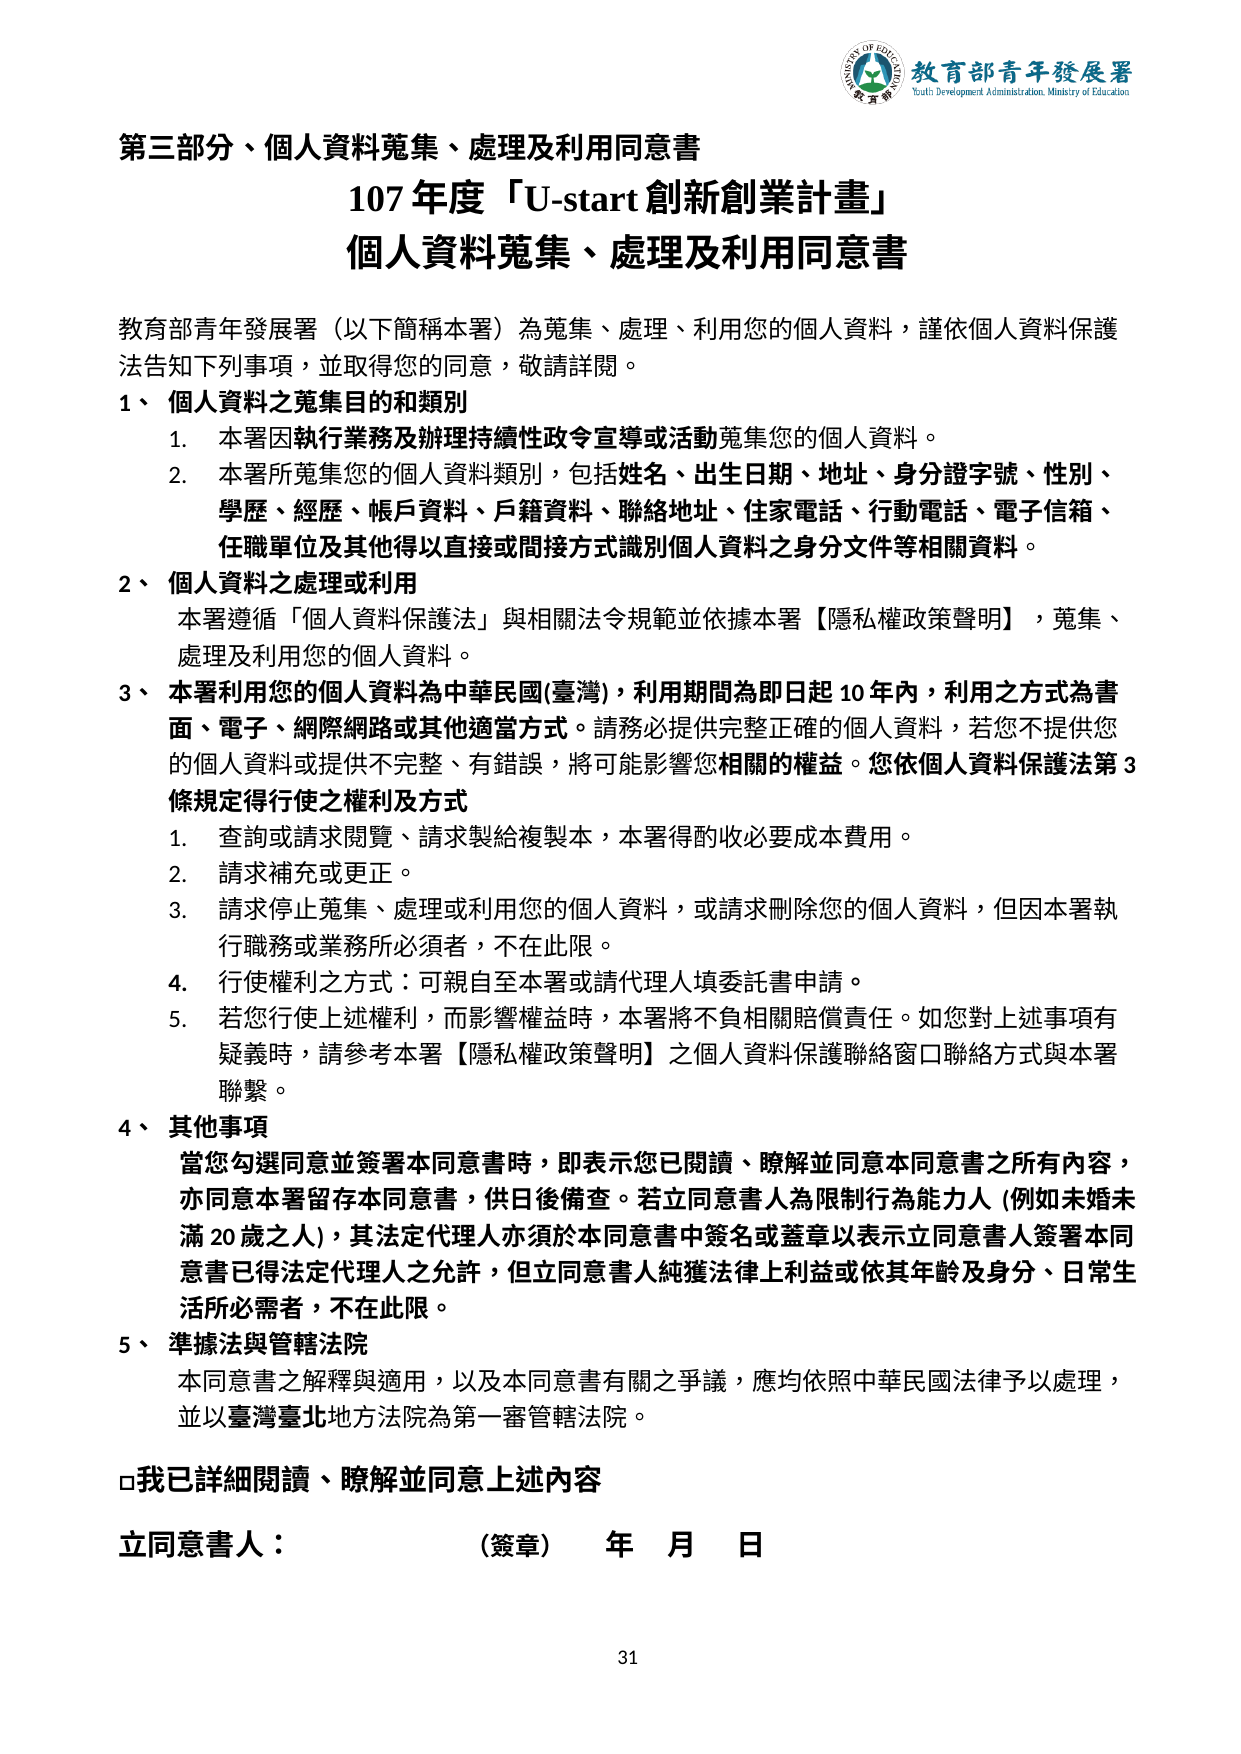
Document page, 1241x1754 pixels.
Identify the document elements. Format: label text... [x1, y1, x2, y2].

list 行使權利之方式：可親自至本署或請代理人填委託書申請。 [168, 962, 1137, 999]
list 準據法與管轄法院 [118, 1325, 1137, 1361]
text 當您勾選同意並簽署本同意書時，即表示您已閱讀、瞭解並同意本同意書之所有內容，亦同意本署留存本同意書，供日後備查。若立同意書人為限制行為能力人 (例如未婚未滿20歲之人)，其法定代理人亦須於本同意書中簽名或蓋章以表示立同意書人簽署本同意書已得法定代理人之允許，但立同意書人純獲法律上利益或依其年齡及身分、日常生活所必需者，不在此限。 [179, 1144, 1137, 1325]
list 本署利用您的個人資料為中華民國(臺灣)，利用期間為即日起10年內，利用之方式為書面、電子、網際網路或其他適當方式。請務必提供完整正確的個人資料，若您不提供您的個人資料或提供不完整、有錯誤，將可能影響您相關的權益。您依個人資料保護法第3條規定得行使之權利及方式 [118, 672, 1137, 817]
text 立同意書人： （簽章） 年 月 日 [118, 1523, 1137, 1563]
picture [833, 35, 1138, 109]
list 若您行使上述權利，而影響權益時，本署將不負相關賠償責任。如您對上述事項有疑義時，請參考本署【隱私權政策聲明】之個人資料保護聯絡窗口聯絡方式與本署聯繫。 [168, 999, 1137, 1107]
list 個人資料之蒐集目的和類別 [118, 382, 1137, 419]
text 107年度「U-start創新創業計畫」 [118, 168, 1137, 222]
list 個人資料之處理或利用 [118, 564, 1137, 600]
list 其他事項 [118, 1107, 1137, 1144]
text 本署遵循「個人資料保護法」與相關法令規範並依據本署【隱私權政策聲明】，蒐集、處理及利用您的個人資料。 [177, 600, 1137, 672]
list 請求補充或更正。 [168, 854, 1137, 890]
list 請求停止蒐集、處理或利用您的個人資料，或請求刪除您的個人資料，但因本署執行職務或業務所必須者，不在此限。 [168, 890, 1137, 962]
list 查詢或請求閱覽、請求製給複製本，本署得酌收必要成本費用。 [168, 817, 1137, 854]
text 第三部分、個人資料蒐集、處理及利用同意書 [118, 118, 1135, 168]
list 本署所蒐集您的個人資料類別，包括姓名、出生日期、地址、身分證字號、性別、學歷、經歷、帳戶資料、戶籍資料、聯絡地址、住家電話、行動電話、電子信箱、任職單位及其他得以直接或間接方式識別個人資料之身分文件等相關資料。 [168, 455, 1137, 564]
text 教育部青年發展署（以下簡稱本署）為蒐集、處理、利用您的個人資料，謹依個人資料保護法告知下列事項，並取得您的同意，敬請詳閱。 [118, 310, 1137, 382]
list 本署因執行業務及辦理持續性政令宣導或活動蒐集您的個人資料。 [168, 419, 1137, 455]
text 本同意書之解釋與適用，以及本同意書有關之爭議，應均依照中華民國法律予以處理，並以臺灣臺北地方法院為第一審管轄法院。 [177, 1361, 1137, 1434]
text 個人資料蒐集、處理及利用同意書 [118, 222, 1137, 277]
text □我已詳細閱讀、瞭解並同意上述內容 [118, 1459, 1137, 1498]
